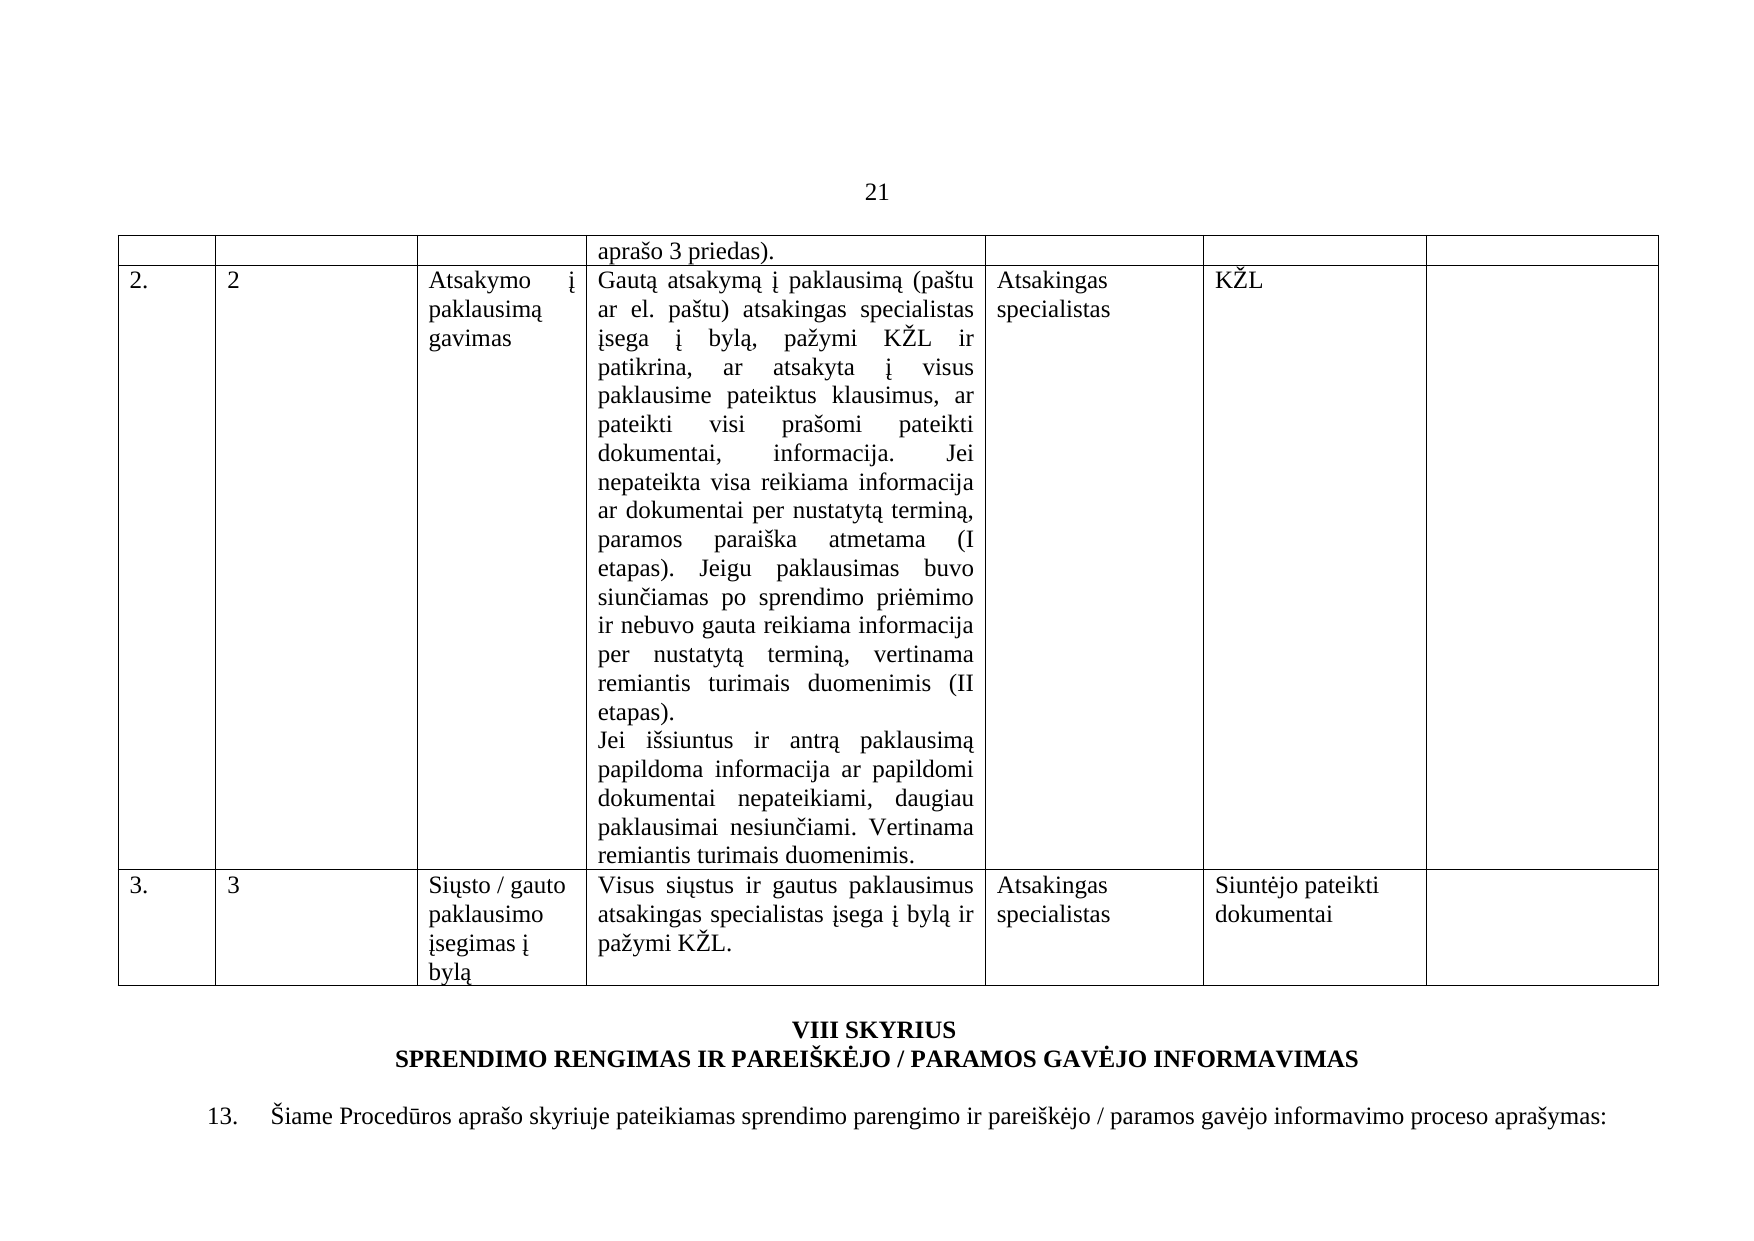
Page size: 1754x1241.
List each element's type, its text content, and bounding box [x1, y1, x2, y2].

table_cell [1427, 266, 1658, 869]
table_cell Atsakingas specialistas [986, 870, 1203, 985]
table_cell Siųsto / gauto paklausimo įsegimas į bylą [418, 870, 586, 985]
table_cell 2. [119, 266, 215, 869]
table_cell Atsakingas specialistas [986, 266, 1203, 869]
table_cell [986, 236, 1203, 264]
table_cell [1204, 236, 1426, 264]
table_cell KŽL [1204, 266, 1426, 869]
table_cell Siuntėjo pateikti dokumentai [1204, 870, 1426, 985]
table_cell Gautą atsakymą į paklausimą (paštu ar el. paštu) atsakingas specialistas įsega į bylą, pažymi KŽL ir patikrina, ar atsakyta į visus paklausime pateiktus klausimus, ar pateikti visi prašomi pateikti dokumentai, informacija. Jei nepateikta visa reikiama informacija ar dokumentai per nustatytą terminą, paramos paraiška atmetama (I etapas). Jeigu paklausimas buvo siunčiamas po sprendimo priėmimo ir nebuvo gauta reikiama informacija per nustatytą terminą, vertinama remiantis turimais duomenimis (II etapas). Jei išsiuntus ir antrą paklausimą papildoma informacija ar papildomi dokumentai nepateikiami, daugiau paklausimai nesiunčiami. Vertinama remiantis turimais duomenimis. [587, 266, 985, 869]
table_cell Visus siųstus ir gautus paklausimus atsakingas specialistas įsega į bylą ir pažymi KŽL. [587, 870, 985, 985]
table_cell 3. [119, 870, 215, 985]
table_cell Atsakymo į paklausimą gavimas [418, 266, 586, 869]
table_cell [1427, 870, 1658, 985]
table_cell [119, 236, 215, 264]
table_cell aprašo 3 priedas). [587, 236, 985, 264]
table_cell [418, 236, 586, 264]
text SPRENDIMO RENGIMAS IR PAREIŠKĖJO / PARAMOS GAVĖJO INFORMAVIMAS [118, 1044, 1636, 1073]
table_cell [216, 236, 417, 264]
table_cell 2 [216, 266, 417, 869]
text 13. Šiame Procedūros aprašo skyriuje pateikiamas sprendimo parengimo ir pareiškėjo / paramos gavėjo informavimo proceso aprašymas: [118, 1101, 1636, 1130]
table_cell 3 [216, 870, 417, 985]
table_cell [1427, 236, 1658, 264]
text VIII SKYRIUS [118, 1015, 1636, 1044]
